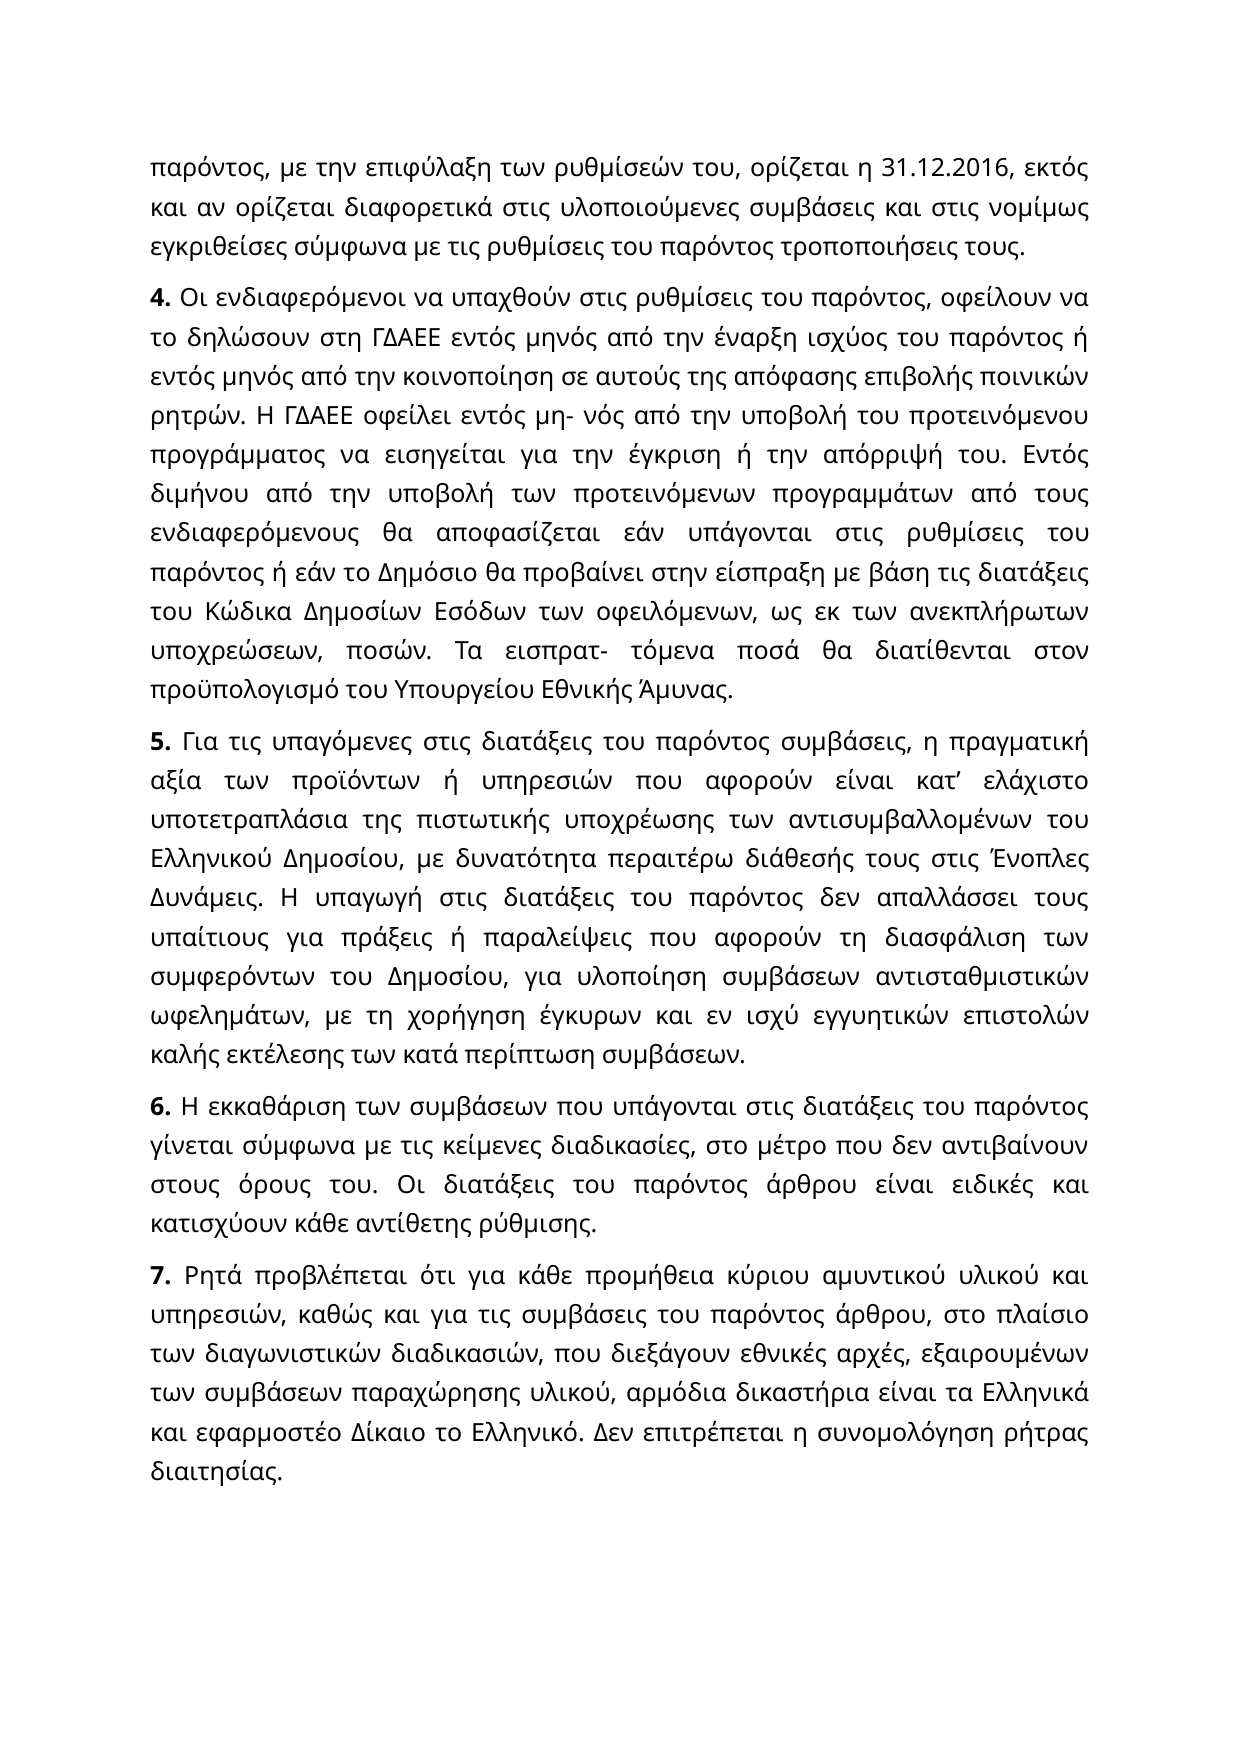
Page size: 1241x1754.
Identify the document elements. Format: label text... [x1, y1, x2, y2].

text 7. Ρητά προβλέπεται ότι για κάθε προμήθεια κύριου αμυντικού υλικού και υπηρεσιών, καθώς και για τις συμβάσεις του παρόντος άρθρου, στο πλαίσιο των διαγωνιστικών διαδικασιών, που διεξάγουν εθνικές αρχές, εξαιρουμένων των συμβάσεων παραχώρησης υλικού, αρμόδια δικαστήρια είναι τα Ελληνικά και εφαρμοστέο Δίκαιο το Ελληνικό. Δεν επιτρέπεται η συνομολόγηση ρήτρας διαιτησίας. [150, 1257, 1090, 1487]
text παρόντος, με την επιφύλαξη των ρυθμίσεών του, ορίζεται η 31.12.2016, εκτός και αν ορίζεται διαφορετικά στις υλοποιούμενες συμβάσεις και στις νομίμως εγκριθείσες σύμφωνα με τις ρυθμίσεις του παρόντος τροποποιήσεις τους. [150, 150, 1090, 262]
text 6. Η εκκαθάριση των συμβάσεων που υπάγονται στις διατάξεις του παρόντος γίνεται σύμφωνα με τις κείμενες διαδικασίες, στο μέτρο που δεν αντιβαίνουν στους όρους του. Οι διατάξεις του παρόντος άρθρου είναι ειδικές και κατισχύουν κάθε αντίθετης ρύθμισης. [150, 1088, 1090, 1240]
text 5. Για τις υπαγόμενες στις διατάξεις του παρόντος συμβάσεις, η πραγματική αξία των προϊόντων ή υπηρεσιών που αφορούν είναι κατ’ ελάχιστο υποτετραπλάσια της πιστωτικής υποχρέωσης των αντισυμβαλλομένων του Ελληνικού Δημοσίου, με δυνατότητα περαιτέρω διάθεσής τους στις Ένοπλες Δυνάμεις. Η υπαγωγή στις διατάξεις του παρόντος δεν απαλλάσσει τους υπαίτιους για πράξεις ή παραλείψεις που αφορούν τη διασφάλιση των συμφερόντων του Δημοσίου, για υλοποίηση συμβάσεων αντισταθμιστικών ωφελημάτων, με τη χορήγηση έγκυρων και εν ισχύ εγγυητικών επιστολών καλής εκτέλεσης των κατά περίπτωση συμβάσεων. [150, 723, 1090, 1071]
text 4. Οι ενδιαφερόμενοι να υπαχθούν στις ρυθμίσεις του παρόντος, οφείλουν να το δηλώσουν στη ΓΔΑΕΕ εντός μηνός από την έναρξη ισχύος του παρόντος ή εντός μηνός από την κοινοποίηση σε αυτούς της απόφασης επιβολής ποινικών ρητρών. Η ΓΔΑΕΕ οφείλει εντός μη- νός από την υποβολή του προτεινόμενου προγράμματος να εισηγείται για την έγκριση ή την απόρριψή του. Εντός διμήνου από την υποβολή των προτεινόμενων προγραμμάτων από τους ενδιαφερόμενους θα αποφασίζεται εάν υπάγονται στις ρυθμίσεις του παρόντος ή εάν το Δημόσιο θα προβαίνει στην είσπραξη με βάση τις διατάξεις του Κώδικα Δημοσίων Εσόδων των οφειλόμενων, ως εκ των ανεκπλήρωτων υποχρεώσεων, ποσών. Τα εισπρατ- τόμενα ποσά θα διατίθενται στον προϋπολογισμό του Υπουργείου Εθνικής Άμυνας. [150, 280, 1090, 706]
